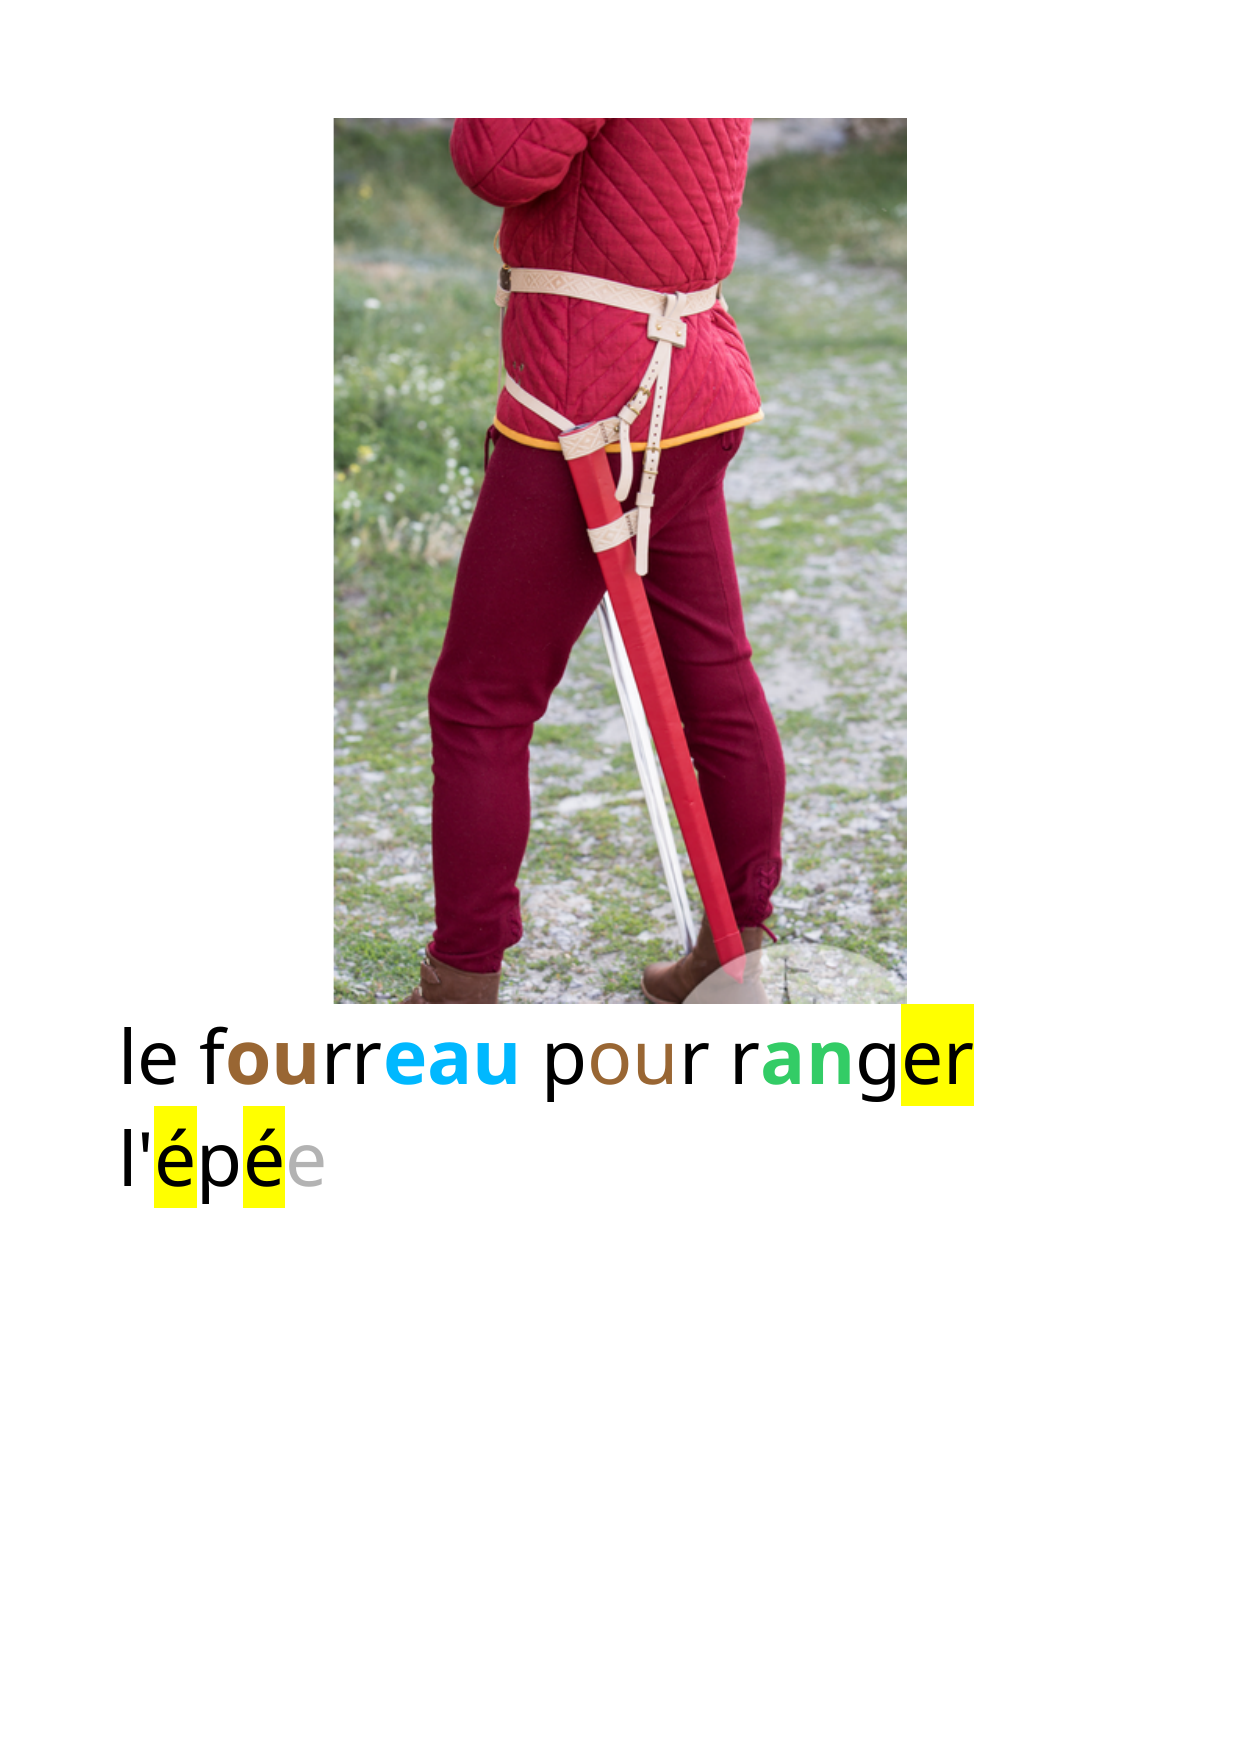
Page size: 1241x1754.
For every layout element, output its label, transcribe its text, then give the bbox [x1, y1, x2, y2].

text le fourreau pour ranger l'épée [118, 118, 1122, 1208]
picture [333, 118, 907, 1004]
